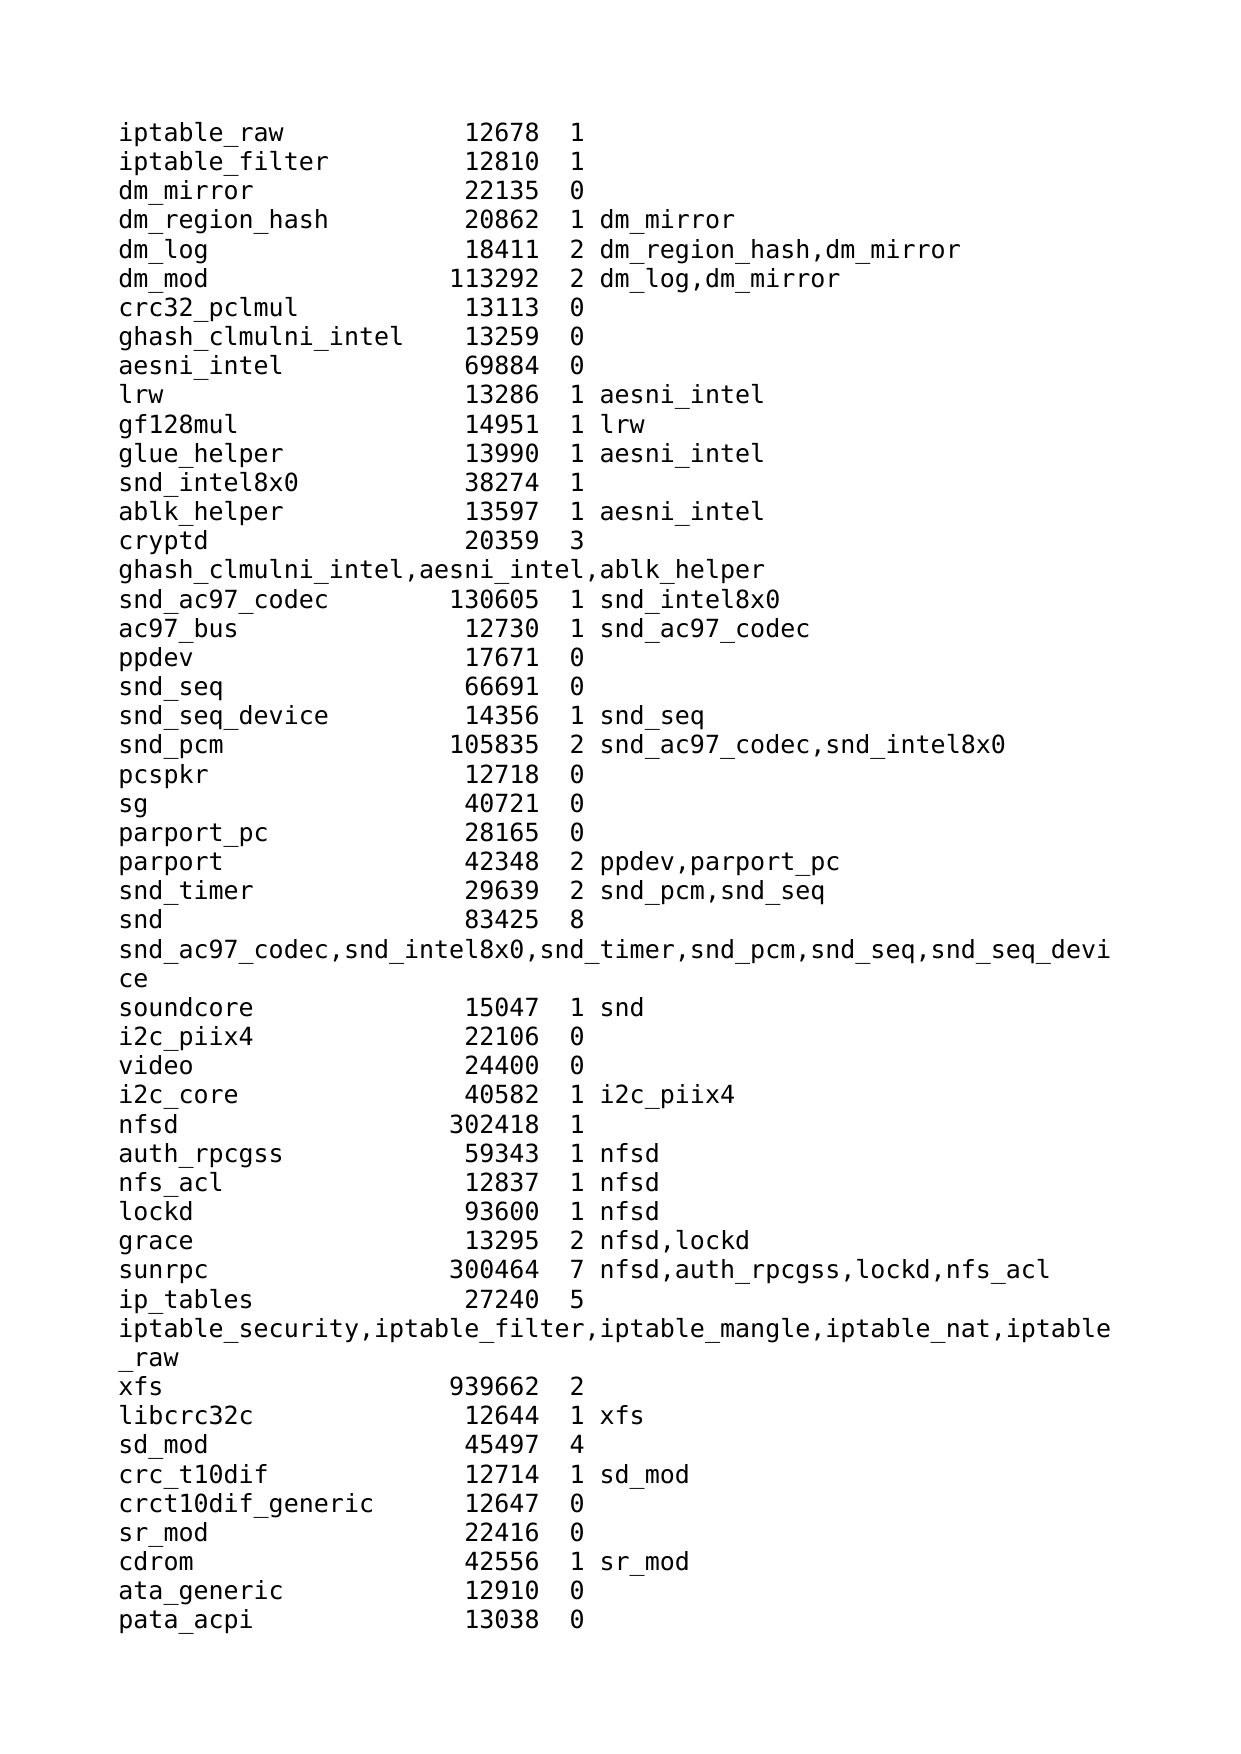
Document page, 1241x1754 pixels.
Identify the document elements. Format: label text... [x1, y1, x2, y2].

text iptable_raw 12678 1 iptable_filter 12810 1 dm_mirror 22135 0 dm_region_hash 20862 1 dm_mirror dm_log 18411 2 dm_region_hash,dm_mirror dm_mod 113292 2 dm_log,dm_mirror crc32_pclmul 13113 0 ghash_clmulni_intel 13259 0 aesni_intel 69884 0 lrw 13286 1 aesni_intel gf128mul 14951 1 lrw glue_helper 13990 1 aesni_intel snd_intel8x0 38274 1 ablk_helper 13597 1 aesni_intel cryptd 20359 3 ghash_clmulni_intel,aesni_intel,ablk_helper snd_ac97_codec 130605 1 snd_intel8x0 ac97_bus 12730 1 snd_ac97_codec ppdev 17671 0 snd_seq 66691 0 snd_seq_device 14356 1 snd_seq snd_pcm 105835 2 snd_ac97_codec,snd_intel8x0 pcspkr 12718 0 sg 40721 0 parport_pc 28165 0 parport 42348 2 ppdev,parport_pc snd_timer 29639 2 snd_pcm,snd_seq snd 83425 8 snd_ac97_codec,snd_intel8x0,snd_timer,snd_pcm,snd_seq,snd_seq_device soundcore 15047 1 snd i2c_piix4 22106 0 video 24400 0 i2c_core 40582 1 i2c_piix4 nfsd 302418 1 auth_rpcgss 59343 1 nfsd nfs_acl 12837 1 nfsd lockd 93600 1 nfsd grace 13295 2 nfsd,lockd sunrpc 300464 7 nfsd,auth_rpcgss,lockd,nfs_acl ip_tables 27240 5 iptable_security,iptable_filter,iptable_mangle,iptable_nat,iptable_raw xfs 939662 2 libcrc32c 12644 1 xfs sd_mod 45497 4 crc_t10dif 12714 1 sd_mod crct10dif_generic 12647 0 sr_mod 22416 0 cdrom 42556 1 sr_mod ata_generic 12910 0 pata_acpi 13038 0 [118, 118, 1122, 1635]
